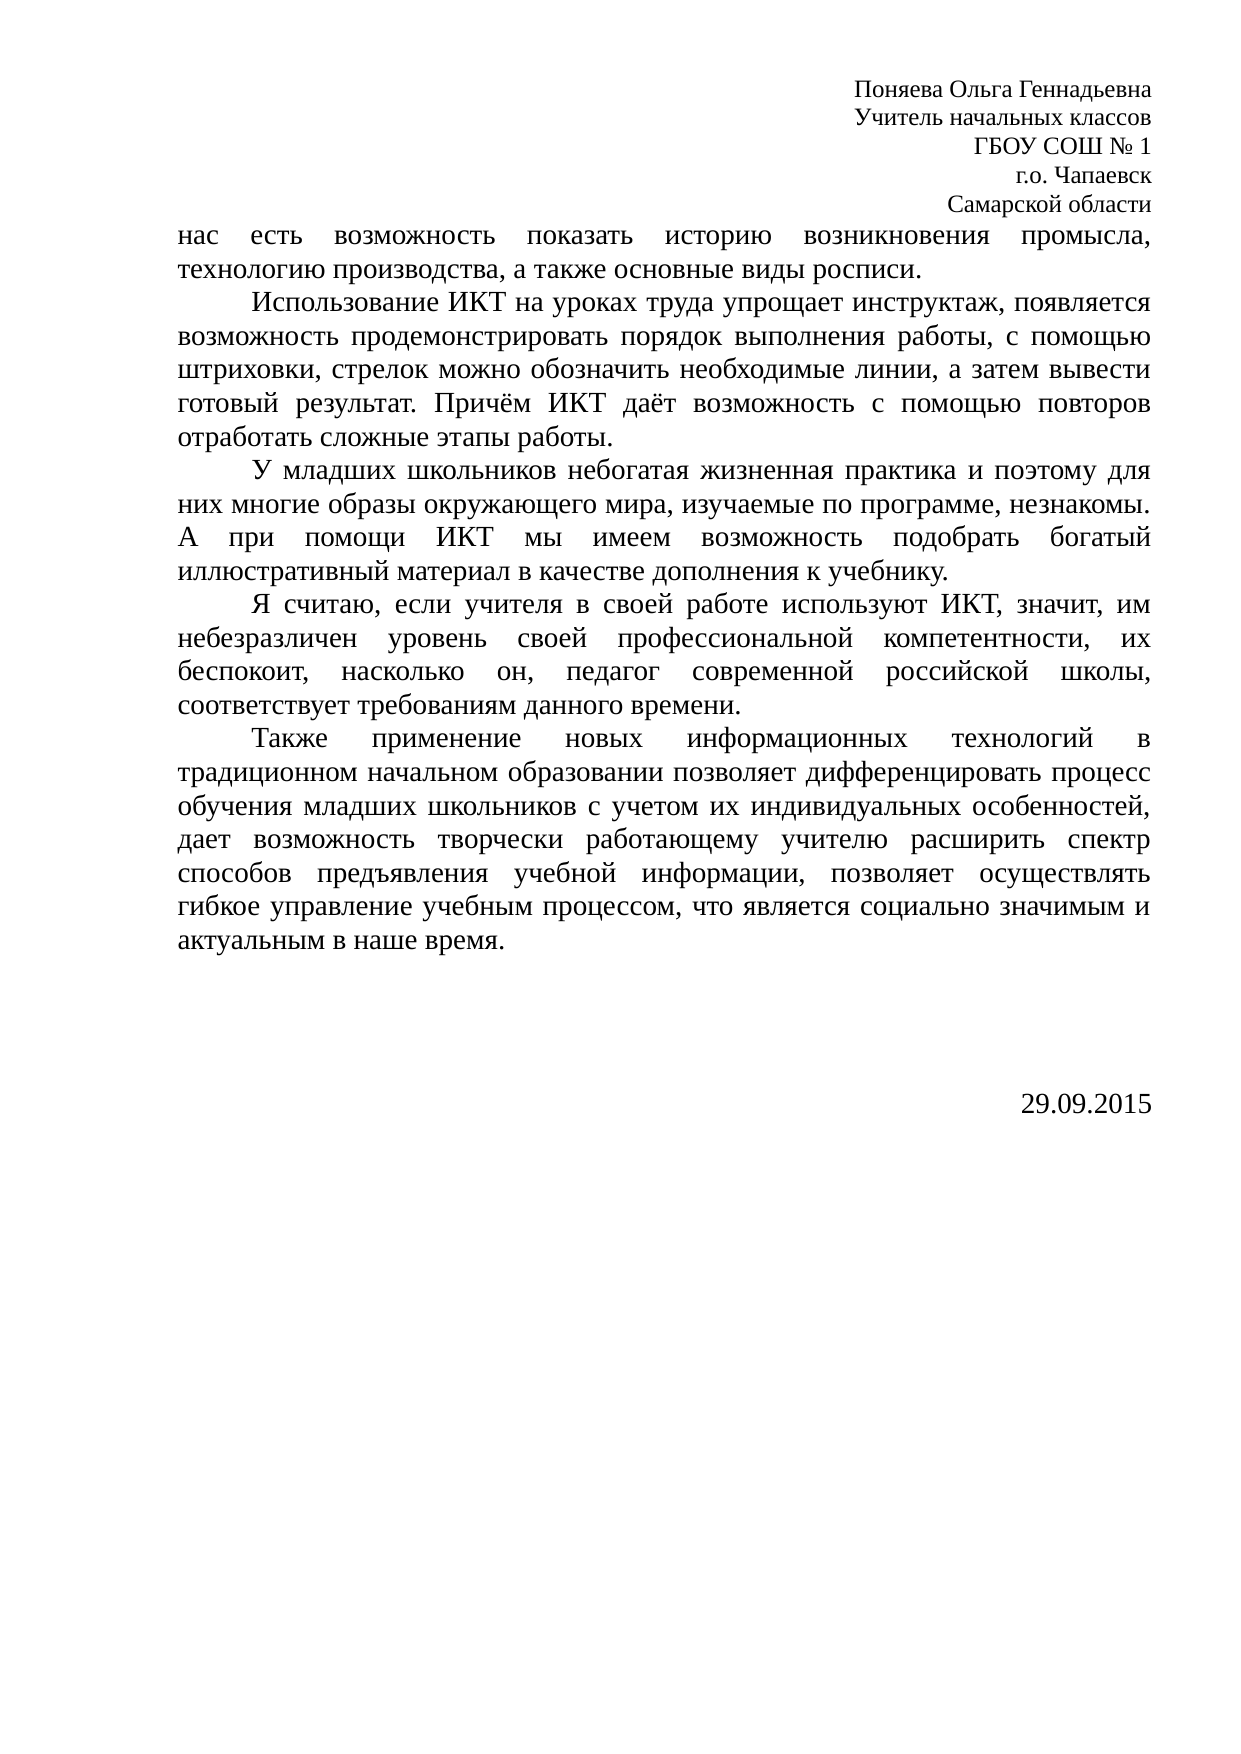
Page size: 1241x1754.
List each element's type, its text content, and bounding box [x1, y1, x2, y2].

text Также применение новых информационных технологий в традиционном начальном образовании позволяет дифференцировать процесс обучения младших школьников с учетом их индивидуальных особенностей, дает возможность творчески работающему учителю расширить спектр способов предъявления учебной информации, позволяет осуществлять гибкое управление учебным процессом, что является социально значимым и актуальным в наше время. [177, 721, 1152, 955]
text У младших школьников небогатая жизненная практика и поэтому для них многие образы окружающего мира, изучаемые по программе, незнакомы. А при помощи ИКТ мы имеем возможность подобрать богатый иллюстративный материал в качестве дополнения к учебнику. [177, 452, 1152, 586]
text 29.09.2015 [177, 1086, 1152, 1120]
text Я считаю, если учителя в своей работе используют ИКТ, значит, им небезразличен уровень своей профессиональной компетентности, их беспокоит, насколько он, педагог современной российской школы, соответствует требованиям данного времени. [177, 586, 1152, 721]
text Использование ИКТ на уроках труда упрощает инструктаж, появляется возможность продемонстрировать порядок выполнения работы, с помощью штриховки, стрелок можно обозначить необходимые линии, а затем вывести готовый результат. Причём ИКТ даёт возможность с помощью повторов отработать сложные этапы работы. [177, 284, 1152, 452]
text нас есть возможность показать историю возникновения промысла, технологию производства, а также основные виды росписи. [177, 217, 1152, 284]
